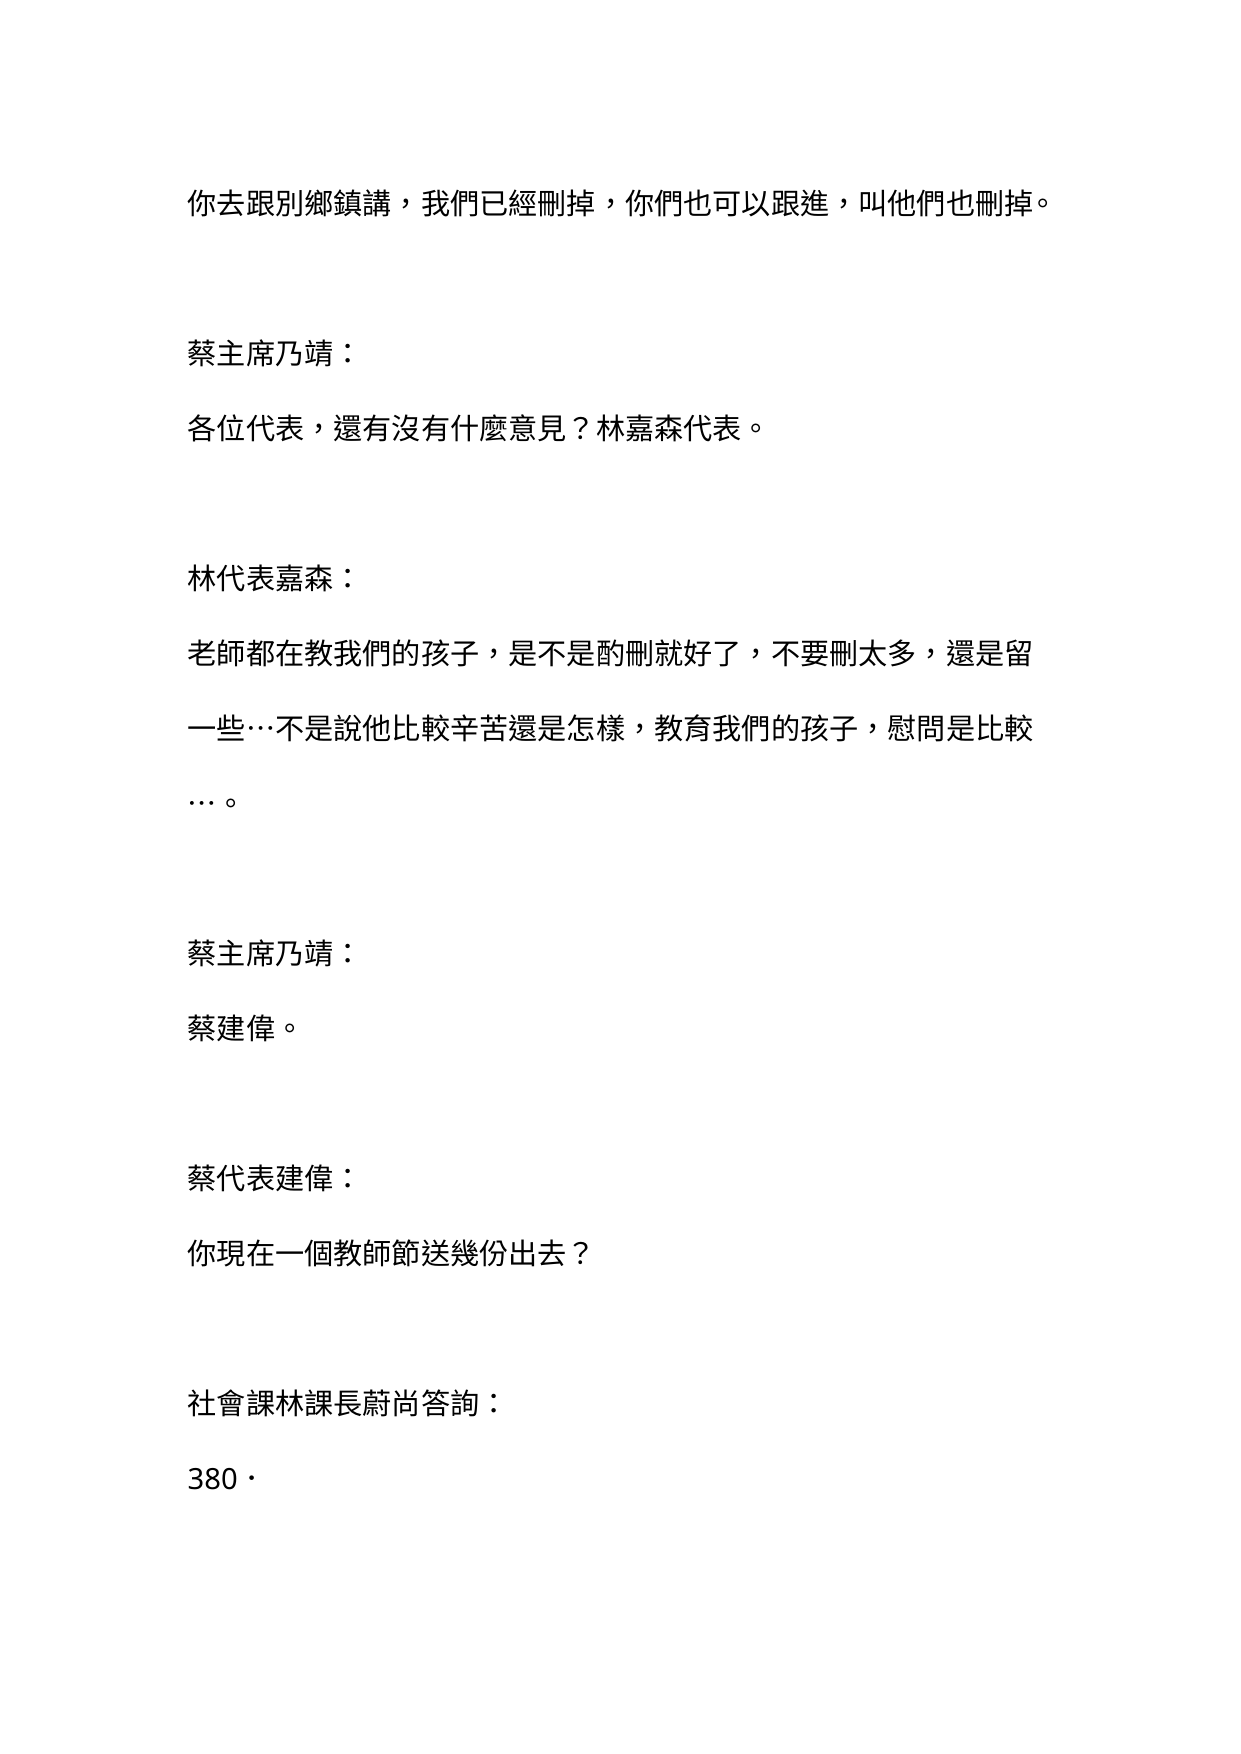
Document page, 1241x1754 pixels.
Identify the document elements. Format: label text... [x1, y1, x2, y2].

text 你去跟別鄉鎮講，我們已經刪掉，你們也可以跟進，叫他們也刪掉。 [187, 164, 1053, 239]
text 蔡建偉。 [187, 989, 1053, 1064]
text 社會課林課長蔚尚答詢： [187, 1364, 1053, 1439]
text 蔡代表建偉： [187, 1139, 1053, 1214]
text 林代表嘉森： [187, 539, 1053, 614]
text 蔡主席乃靖： [187, 314, 1053, 389]
text 380． [187, 1439, 1053, 1514]
text 各位代表，還有沒有什麼意見？林嘉森代表。 [187, 389, 1053, 464]
text 你現在一個教師節送幾份出去？ [187, 1214, 1053, 1289]
text 蔡主席乃靖： [187, 914, 1053, 989]
text 老師都在教我們的孩子，是不是酌刪就好了，不要刪太多，還是留一些…不是說他比較辛苦還是怎樣，教育我們的孩子，慰問是比較…。 [187, 614, 1053, 839]
